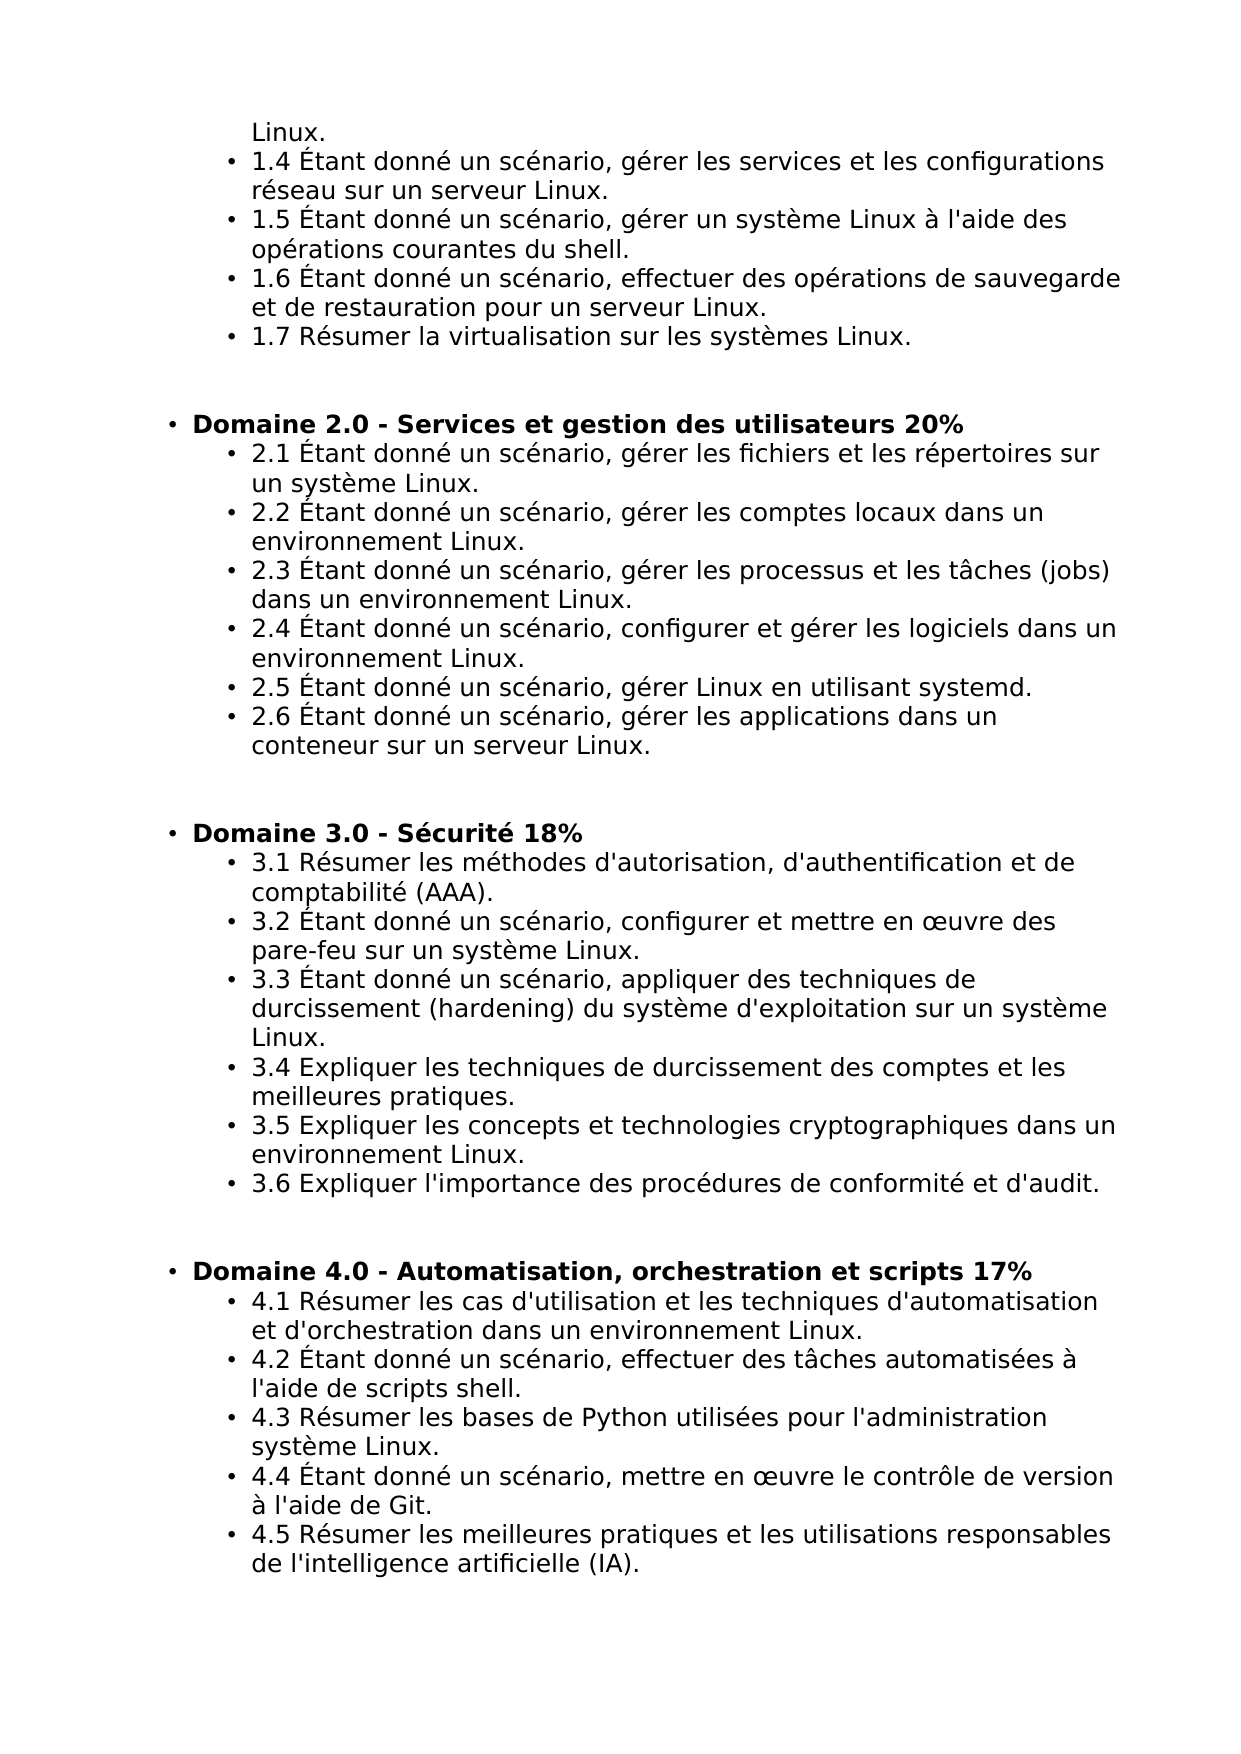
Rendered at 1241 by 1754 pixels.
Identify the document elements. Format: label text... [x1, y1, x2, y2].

list 4.3 Résumer les bases de Python utilisées pour l'administration système Linux. [236, 1403, 1122, 1462]
list Domaine 4.0 - Automatisation, orchestration et scripts 17% [177, 1257, 1122, 1287]
list 3.6 Expliquer l'importance des procédures de conformité et d'audit. [236, 1169, 1122, 1198]
list Linux. [236, 118, 1122, 147]
list 1.6 Étant donné un scénario, effectuer des opérations de sauvegarde et de restauration pour un serveur Linux. [236, 264, 1122, 322]
list Domaine 2.0 - Services et gestion des utilisateurs 20% [177, 410, 1122, 439]
list 2.3 Étant donné un scénario, gérer les processus et les tâches (jobs) dans un environnement Linux. [236, 556, 1122, 614]
list 4.2 Étant donné un scénario, effectuer des tâches automatisées à l'aide de scripts shell. [236, 1345, 1122, 1403]
list Domaine 3.0 - Sécurité 18% [177, 819, 1122, 848]
list 3.2 Étant donné un scénario, configurer et mettre en œuvre des pare-feu sur un système Linux. [236, 907, 1122, 965]
list 3.5 Expliquer les concepts et technologies cryptographiques dans un environnement Linux. [236, 1111, 1122, 1169]
list 1.5 Étant donné un scénario, gérer un système Linux à l'aide des opérations courantes du shell. [236, 206, 1122, 264]
list 1.4 Étant donné un scénario, gérer les services et les configurations réseau sur un serveur Linux. [236, 147, 1122, 206]
list 2.2 Étant donné un scénario, gérer les comptes locaux dans un environnement Linux. [236, 498, 1122, 556]
list 4.4 Étant donné un scénario, mettre en œuvre le contrôle de version à l'aide de Git. [236, 1462, 1122, 1520]
list 2.4 Étant donné un scénario, configurer et gérer les logiciels dans un environnement Linux. [236, 614, 1122, 673]
list 4.1 Résumer les cas d'utilisation et les techniques d'automatisation et d'orchestration dans un environnement Linux. [236, 1287, 1122, 1345]
list 3.3 Étant donné un scénario, appliquer des techniques de durcissement (hardening) du système d'exploitation sur un système Linux. [236, 965, 1122, 1053]
list 3.1 Résumer les méthodes d'autorisation, d'authentification et de comptabilité (AAA). [236, 848, 1122, 907]
list 1.7 Résumer la virtualisation sur les systèmes Linux. [236, 322, 1122, 351]
list 2.6 Étant donné un scénario, gérer les applications dans un conteneur sur un serveur Linux. [236, 702, 1122, 760]
list 2.5 Étant donné un scénario, gérer Linux en utilisant systemd. [236, 673, 1122, 702]
list 4.5 Résumer les meilleures pratiques et les utilisations responsables de l'intelligence artificielle (IA). [236, 1520, 1122, 1578]
list 3.4 Expliquer les techniques de durcissement des comptes et les meilleures pratiques. [236, 1053, 1122, 1111]
list 2.1 Étant donné un scénario, gérer les fichiers et les répertoires sur un système Linux. [236, 439, 1122, 498]
